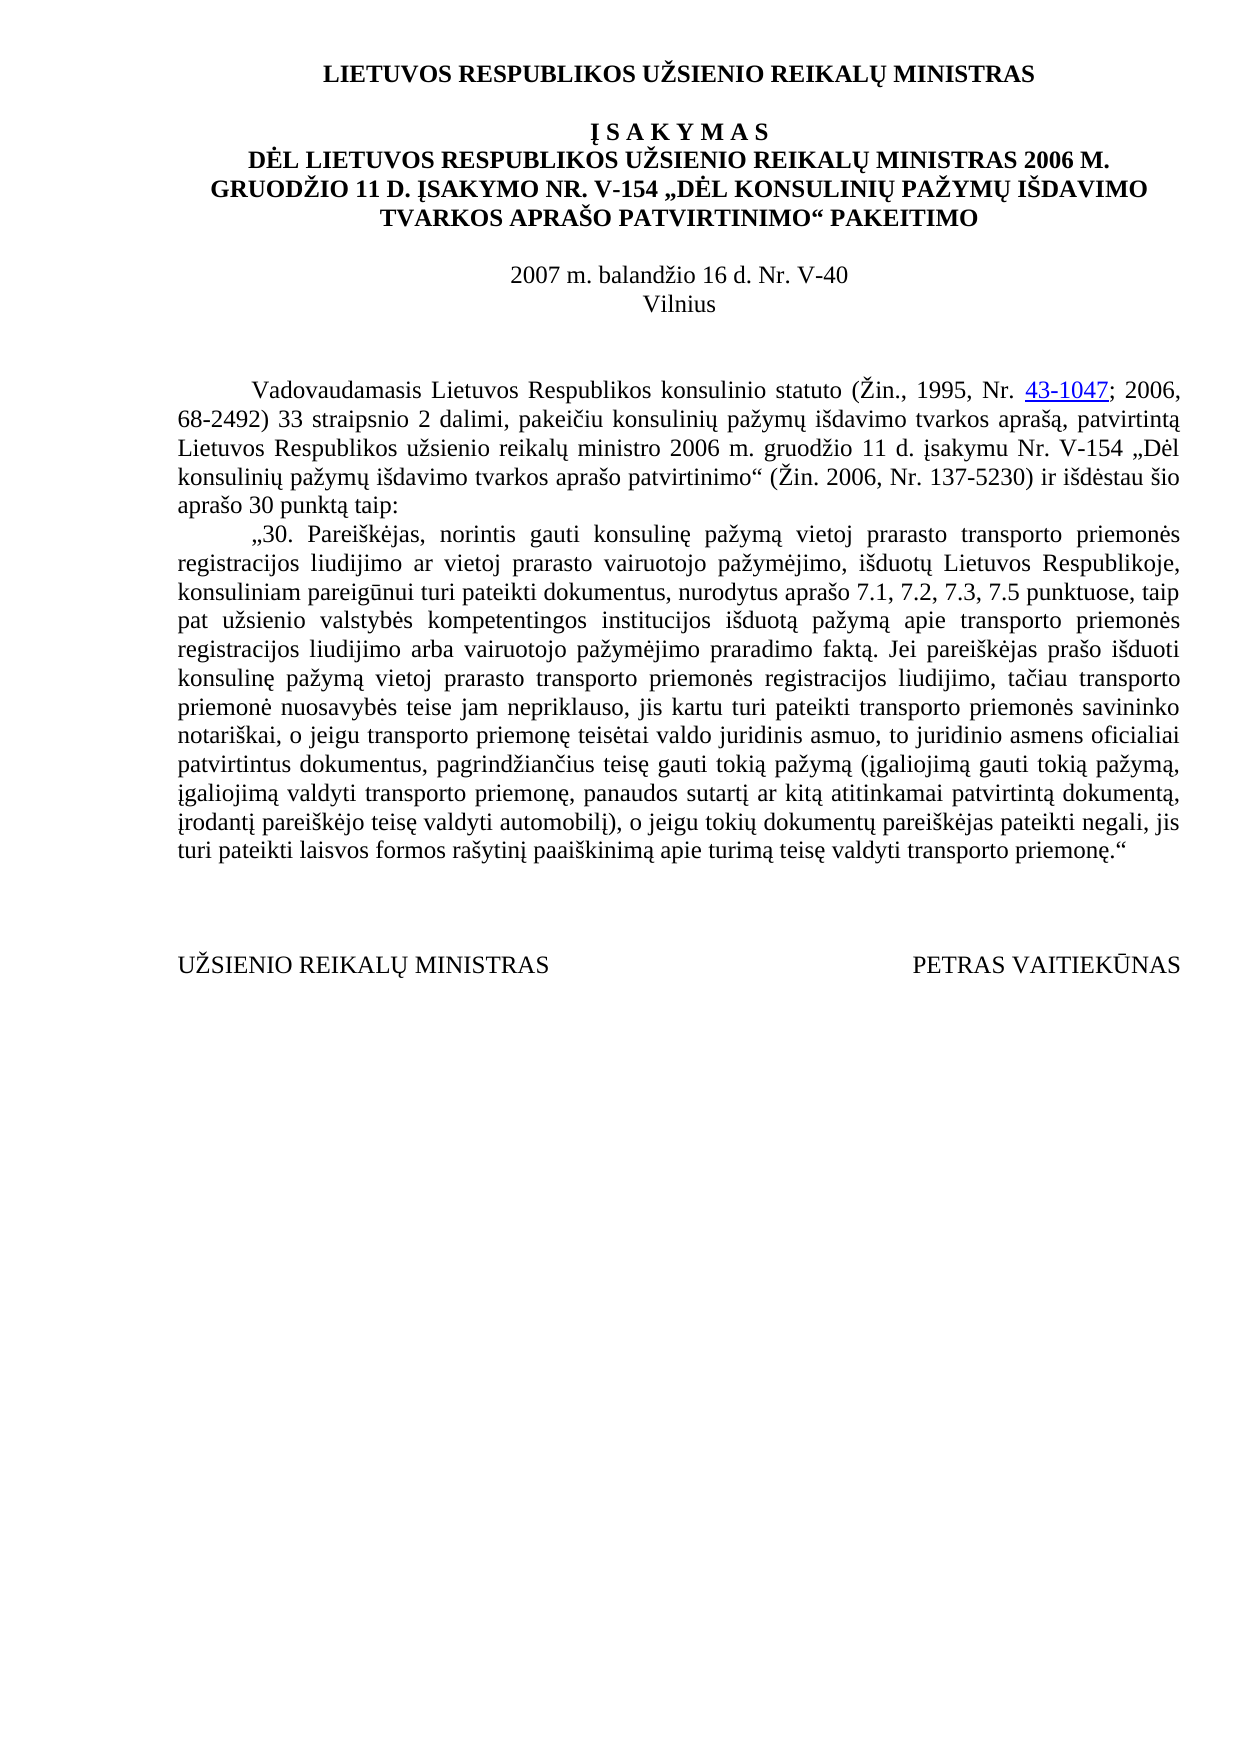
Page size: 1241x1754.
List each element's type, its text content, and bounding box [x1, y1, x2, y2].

text DĖL LIETUVOS RESPUBLIKOS UŽSIENIO REIKALŲ MINISTRAS 2006 M. GRUODŽIO 11 D. ĮSAKYMO NR. V-154 „DĖL KONSULINIŲ PAŽYMŲ IŠDAVIMO TVARKOS APRAŠO PATVIRTINIMO“ PAKEITIMO [177, 145, 1181, 232]
text LIETUVOS RESPUBLIKOS UŽSIENIO REIKALŲ MINISTRAS [177, 59, 1181, 88]
text UŽSIENIO REIKALŲ MINISTRAS PETRAS VAITIEKŪNAS [177, 950, 1181, 979]
text „30. Pareiškėjas, norintis gauti konsulinę pažymą vietoj prarasto transporto priemonės registracijos liudijimo ar vietoj prarasto vairuotojo pažymėjimo, išduotų Lietuvos Respublikoje, konsuliniam pareigūnui turi pateikti dokumentus, nurodytus aprašo 7.1, 7.2, 7.3, 7.5 punktuose, taip pat užsienio valstybės kompetentingos institucijos išduotą pažymą apie transporto priemonės registracijos liudijimo arba vairuotojo pažymėjimo praradimo faktą. Jei pareiškėjas prašo išduoti konsulinę pažymą vietoj prarasto transporto priemonės registracijos liudijimo, tačiau transporto priemonė nuosavybės teise jam nepriklauso, jis kartu turi pateikti transporto priemonės savininko notariškai, o jeigu transporto priemonę teisėtai valdo juridinis asmuo, to juridinio asmens oficialiai patvirtintus dokumentus, pagrindžiančius teisę gauti tokią pažymą (įgaliojimą gauti tokią pažymą, įgaliojimą valdyti transporto priemonę, panaudos sutartį ar kitą atitinkamai patvirtintą dokumentą, įrodantį pareiškėjo teisę valdyti automobilį), o jeigu tokių dokumentų pareiškėjas pateikti negali, jis turi pateikti laisvos formos rašytinį paaiškinimą apie turimą teisę valdyti transporto priemonę.“ [177, 519, 1181, 864]
text Vadovaudamasis Lietuvos Respublikos konsulinio statuto (Žin., 1995, Nr. 43-1047; 2006, 68-2492) 33 straipsnio 2 dalimi, pakeičiu konsulinių pažymų išdavimo tvarkos aprašą, patvirtintą Lietuvos Respublikos užsienio reikalų ministro 2006 m. gruodžio 11 d. įsakymu Nr. V-154 „Dėl konsulinių pažymų išdavimo tvarkos aprašo patvirtinimo“ (Žin. 2006, Nr. 137-5230) ir išdėstau šio aprašo 30 punktą taip: [177, 375, 1181, 519]
text Į S A K Y M A S [177, 117, 1181, 145]
text Vilnius [177, 289, 1181, 318]
text 2007 m. balandžio 16 d. Nr. V-40 [177, 260, 1181, 289]
